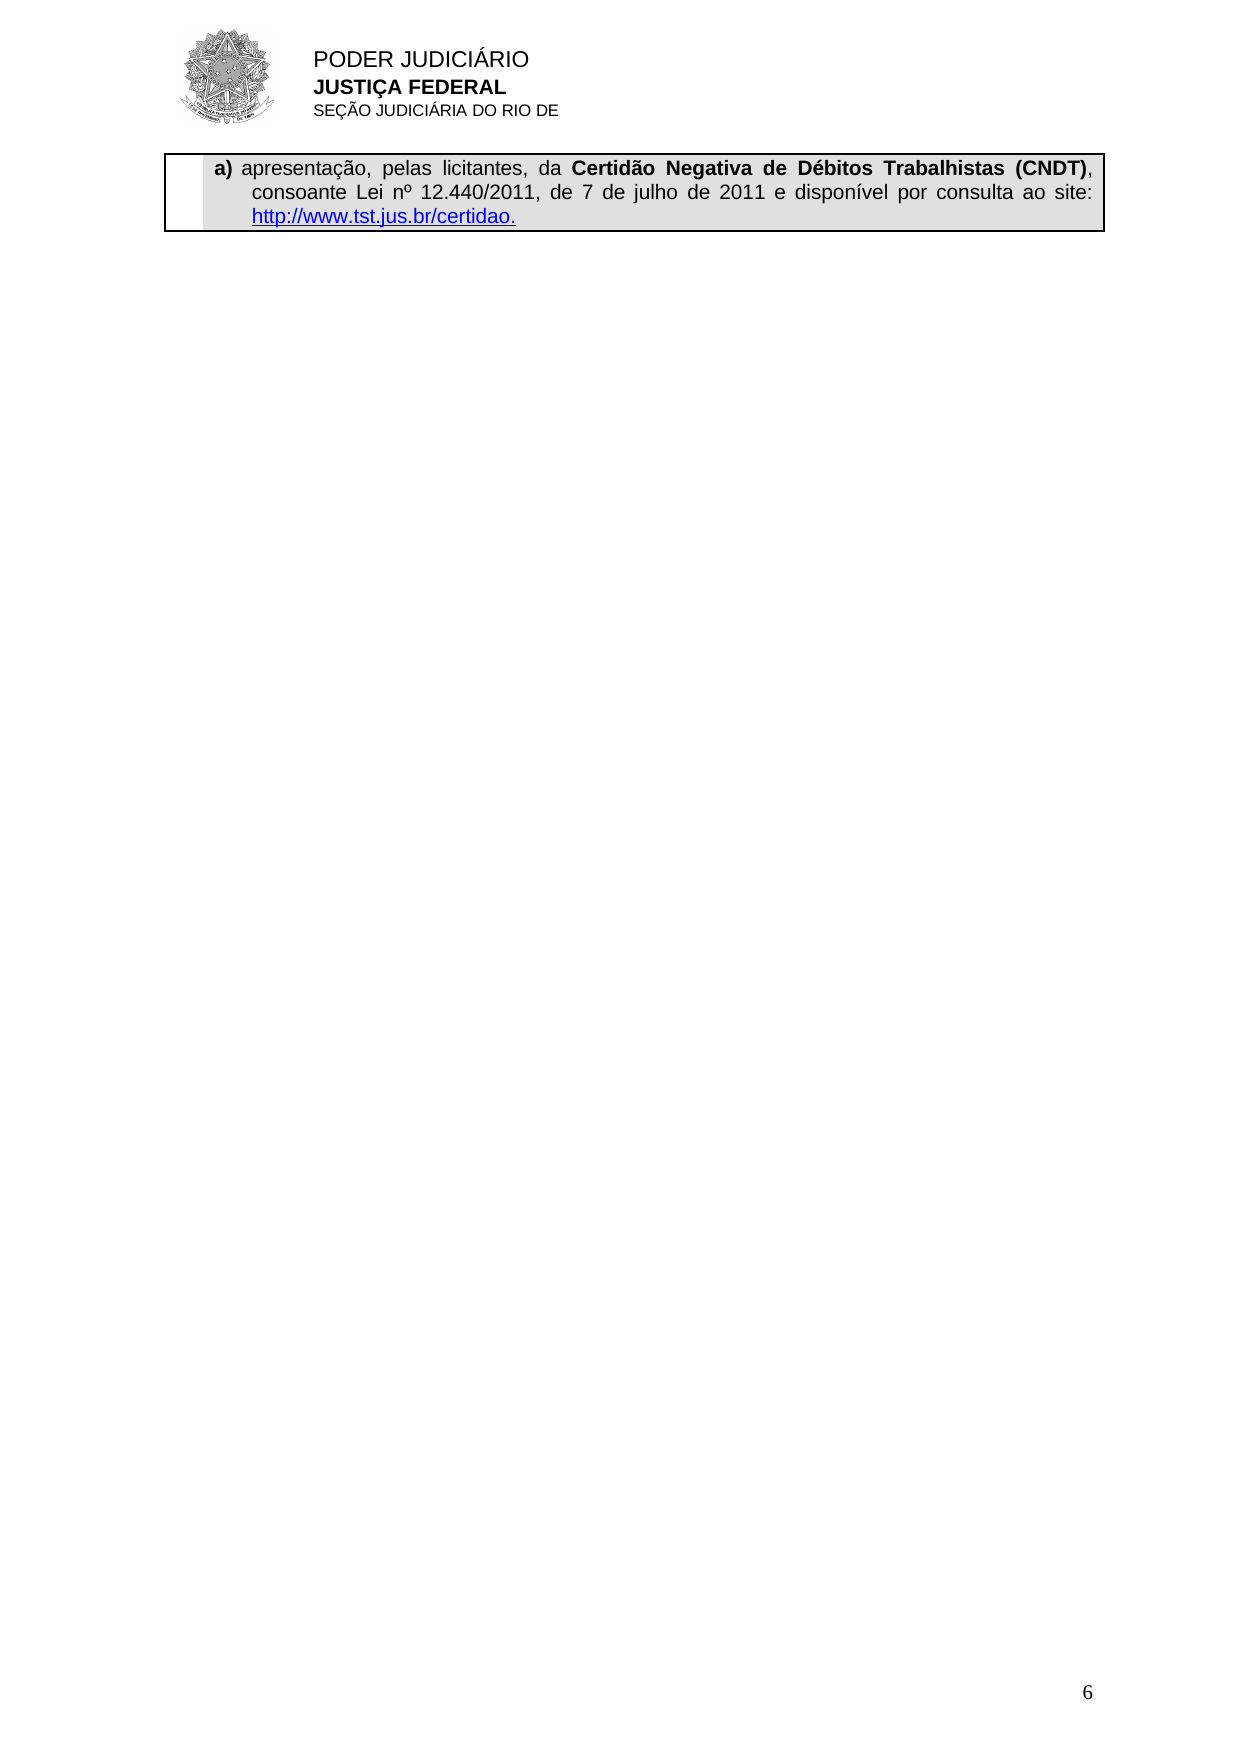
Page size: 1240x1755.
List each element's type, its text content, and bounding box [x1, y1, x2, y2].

table_cell a) apresentação, pelas licitantes, da Certidão Negativa de Débitos Trabalhistas (CNDT), consoante Lei nº 12.440/2011, de 7 de julho de 2011 e disponível por consulta ao site: http://www.tst.jus.br/certidao. [203, 155, 1103, 230]
table_cell [166, 155, 203, 230]
